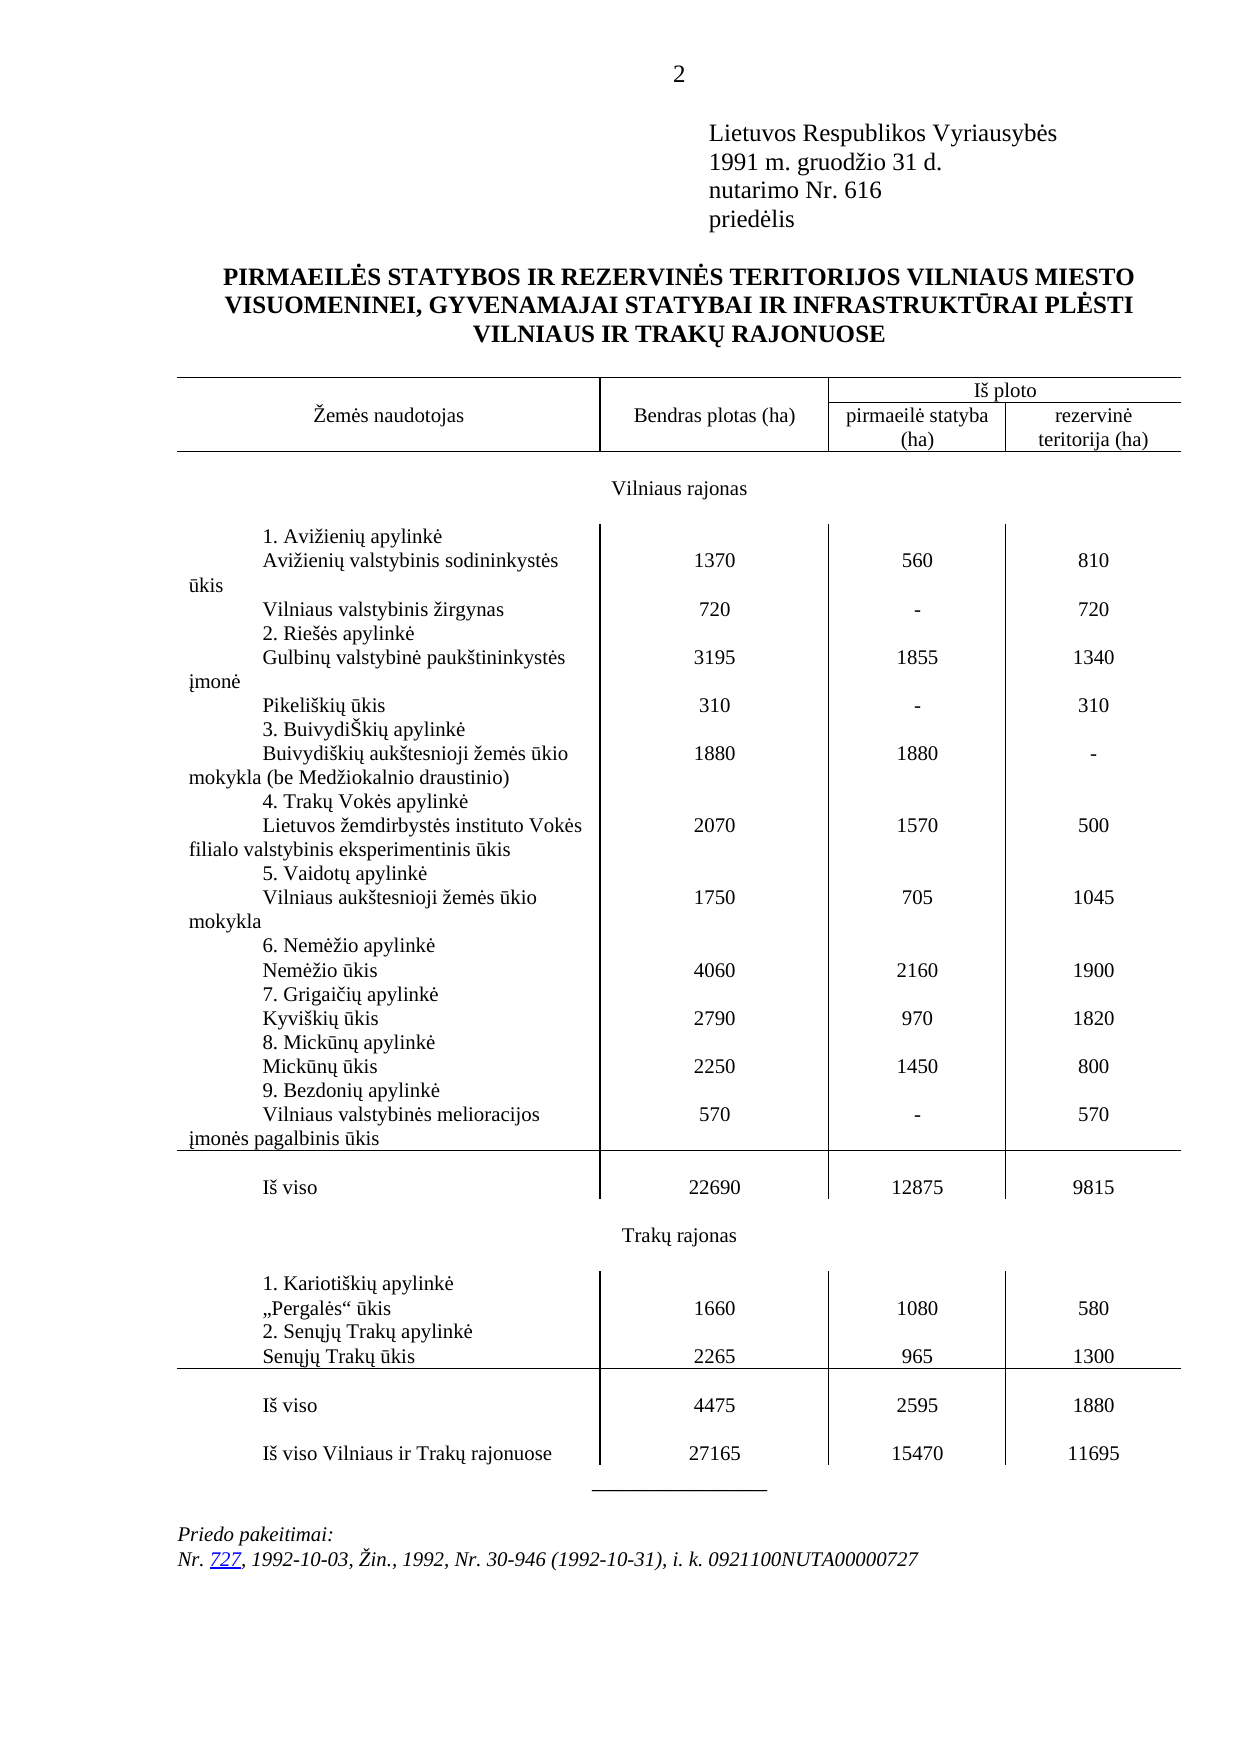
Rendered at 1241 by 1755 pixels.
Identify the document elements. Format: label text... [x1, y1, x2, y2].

table_cell [829, 982, 1005, 1006]
table_cell pirmaeilė statyba (ha) [829, 403, 1005, 451]
table_cell 720 [1006, 597, 1181, 621]
table_cell [829, 524, 1005, 548]
text nutarimo Nr. 616 [177, 176, 1181, 204]
table_cell [601, 717, 828, 741]
table_cell [601, 524, 828, 548]
text 1991 m. gruodžio 31 d. [177, 147, 1181, 176]
table_cell [601, 982, 828, 1006]
table_cell - [829, 597, 1005, 621]
table_cell 1820 [1006, 1006, 1181, 1030]
text Priedo pakeitimai: [177, 1522, 1181, 1546]
table_cell 1300 [1006, 1344, 1181, 1368]
table_cell 570 [1006, 1102, 1181, 1150]
table_cell 310 [1006, 693, 1181, 717]
table_cell [1006, 982, 1181, 1006]
table_cell 1370 [601, 549, 828, 597]
table_cell [1006, 1271, 1181, 1295]
table_cell rezervinė teritorija (ha) [1006, 403, 1181, 451]
table_cell 580 [1006, 1295, 1181, 1319]
table_cell Vilniaus rajonas [177, 452, 1181, 524]
table_cell [601, 1320, 828, 1343]
table_cell 1450 [829, 1054, 1005, 1078]
table_cell [1006, 861, 1181, 885]
table_cell - [1006, 741, 1181, 789]
table_cell [829, 717, 1005, 741]
table_cell 2265 [601, 1344, 828, 1368]
table_cell 2. Riešės apylinkė [177, 621, 599, 645]
table_cell Iš viso [177, 1369, 599, 1417]
table_cell 5. Vaidotų apylinkė [177, 861, 599, 885]
table_cell Senųjų Trakų ūkis [177, 1344, 599, 1368]
table_cell [601, 934, 828, 957]
table_cell Iš viso Vilniaus ir Trakų rajonuose [177, 1417, 599, 1465]
table_cell 3195 [601, 645, 828, 693]
table_cell Buivydiškių aukštesnioji žemės ūkio mokykla (be Medžiokalnio draustinio) [177, 741, 599, 789]
table_cell Pikeliškių ūkis [177, 693, 599, 717]
table_header Žemės naudotojas [177, 378, 599, 451]
table_cell [601, 1030, 828, 1054]
table_cell 2595 [829, 1369, 1005, 1417]
table_cell 1045 [1006, 885, 1181, 933]
table_cell 1. Kariotiškių apylinkė [177, 1271, 599, 1295]
table_cell [1006, 1320, 1181, 1343]
table_cell - [829, 693, 1005, 717]
table_cell 22690 [601, 1151, 828, 1199]
table_cell 4. Trakų Vokės apylinkė [177, 789, 599, 813]
table_cell 1750 [601, 885, 828, 933]
table_cell [601, 1078, 828, 1102]
table_cell 4475 [601, 1369, 828, 1417]
table_cell 570 [601, 1102, 828, 1150]
table_cell 800 [1006, 1054, 1181, 1078]
table_cell [1006, 1030, 1181, 1054]
table_cell 1. Avižienių apylinkė [177, 524, 599, 548]
table_cell Trakų rajonas [177, 1199, 1181, 1271]
table_cell 3. BuivydiŠkių apylinkė [177, 717, 599, 741]
table_cell Kyviškių ūkis [177, 1006, 599, 1030]
table_cell [1006, 524, 1181, 548]
table_cell [829, 1030, 1005, 1054]
table_cell 27165 [601, 1417, 828, 1465]
table_cell [829, 1320, 1005, 1343]
table_cell 9815 [1006, 1151, 1181, 1199]
table_cell 1080 [829, 1295, 1005, 1319]
table_cell 8. Mickūnų apylinkė [177, 1030, 599, 1054]
text PIRMAEILĖS STATYBOS IR REZERVINĖS TERITORIJOS VILNIAUS MIESTO VISUOMENINEI, GYVENAMAJAI STATYBAI IR INFRASTRUKTŪRAI PLĖSTI VILNIAUS IR TRAKŲ RAJONUOSE [177, 262, 1181, 348]
text Lietuvos Respublikos Vyriausybės [709, 118, 1181, 147]
table_header Bendras plotas (ha) [601, 378, 828, 451]
table_header Iš ploto [829, 378, 1181, 402]
table_cell 15470 [829, 1417, 1005, 1465]
table_cell [601, 789, 828, 813]
table_cell 720 [601, 597, 828, 621]
table_cell 560 [829, 549, 1005, 597]
table_cell 705 [829, 885, 1005, 933]
table_cell 2160 [829, 958, 1005, 982]
table_cell Vilniaus valstybinis žirgynas [177, 597, 599, 621]
table_cell [1006, 789, 1181, 813]
table_cell 965 [829, 1344, 1005, 1368]
table_cell 1570 [829, 813, 1005, 861]
table_cell Gulbinų valstybinė paukštininkystės įmonė [177, 645, 599, 693]
text Nr. 727, 1992-10-03, Žin., 1992, Nr. 30-946 (1992-10-31), i. k. 0921100NUTA00000727 [177, 1546, 1181, 1571]
table_cell 2250 [601, 1054, 828, 1078]
table_cell 12875 [829, 1151, 1005, 1199]
table_cell [829, 1078, 1005, 1102]
table_cell Lietuvos žemdirbystės instituto Vokės filialo valstybinis eksperimentinis ūkis [177, 813, 599, 861]
table_cell 810 [1006, 549, 1181, 597]
table_cell [1006, 621, 1181, 645]
table_cell 2790 [601, 1006, 828, 1030]
table_cell 6. Nemėžio apylinkė [177, 934, 599, 957]
text priedėlis [177, 204, 1181, 233]
table_cell [601, 1271, 828, 1295]
table_cell „Pergalės“ ūkis [177, 1295, 599, 1319]
table_cell 1340 [1006, 645, 1181, 693]
table_cell [1006, 1078, 1181, 1102]
table_cell 500 [1006, 813, 1181, 861]
table_cell [829, 1271, 1005, 1295]
table_cell Mickūnų ūkis [177, 1054, 599, 1078]
table_cell [601, 621, 828, 645]
table_cell Iš viso [177, 1151, 599, 1199]
table_cell 970 [829, 1006, 1005, 1030]
table_cell [829, 621, 1005, 645]
table_cell 1880 [601, 741, 828, 789]
table_cell Avižienių valstybinis sodininkystės ūkis [177, 549, 599, 597]
table_cell [829, 789, 1005, 813]
table_cell 1880 [1006, 1369, 1181, 1417]
table_cell 1660 [601, 1295, 828, 1319]
table_cell 1855 [829, 645, 1005, 693]
table_cell 2070 [601, 813, 828, 861]
table_cell 2. Senųjų Trakų apylinkė [177, 1320, 599, 1343]
table_cell Vilniaus aukštesnioji žemės ūkio mokykla [177, 885, 599, 933]
text ______________ [177, 1465, 1181, 1494]
table_cell 4060 [601, 958, 828, 982]
table_cell 1880 [829, 741, 1005, 789]
table_cell Nemėžio ūkis [177, 958, 599, 982]
table_cell Vilniaus valstybinės melioracijos įmonės pagalbinis ūkis [177, 1102, 599, 1150]
table_cell [829, 861, 1005, 885]
table_cell [601, 861, 828, 885]
table_cell - [829, 1102, 1005, 1150]
table_cell 7. Grigaičių apylinkė [177, 982, 599, 1006]
table_cell 310 [601, 693, 828, 717]
table_cell [1006, 934, 1181, 957]
table_cell 11695 [1006, 1417, 1181, 1465]
table_cell [829, 934, 1005, 957]
table_cell [1006, 717, 1181, 741]
table_cell 1900 [1006, 958, 1181, 982]
table_cell 9. Bezdonių apylinkė [177, 1078, 599, 1102]
